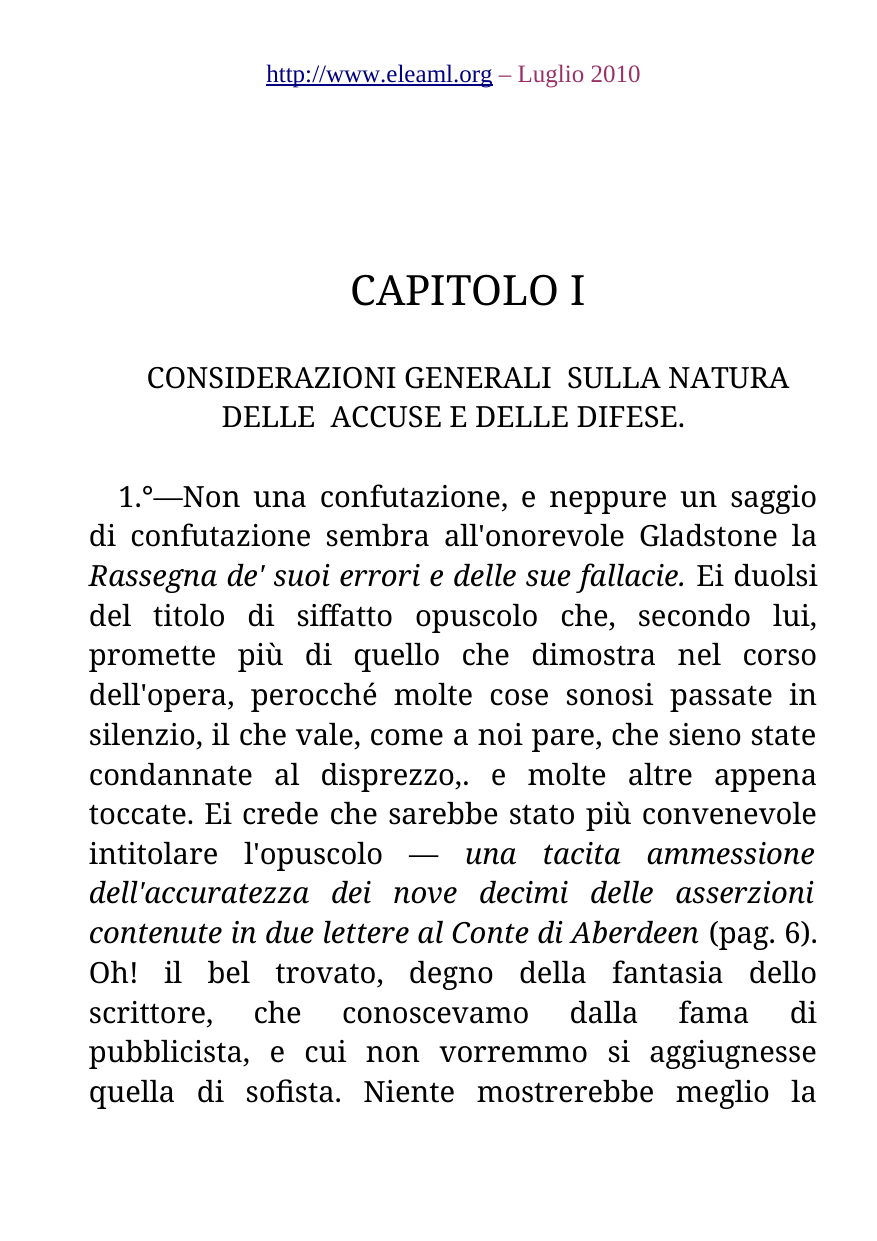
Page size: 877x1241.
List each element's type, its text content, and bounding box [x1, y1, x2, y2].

text 1.°—Non una confutazione, e neppure un saggio di confutazione sembra all'onorevole Gladstone la Rassegna de' suoi errori e delle sue fallacie. Ei duolsi del titolo di siffatto opuscolo che, secondo lui, promette più di quello che dimostra nel corso dell'opera, perocché molte cose sonosi passate in silenzio, il che vale, come a noi pare, che sieno state condannate al disprezzo,. e molte altre appena toccate. Ei crede che sarebbe stato più convenevole intitolare l'opuscolo — una tacita ammessione dell'accuratezza dei nove decimi delle asserzioni contenute in due lettere al Conte di Aberdeen (pag. 6). Oh! il bel trovato, degno della fantasia dello scrittore, che conoscevamo dalla fama di pubblicista, e cui non vorremmo si aggiugnesse quella di sofista. Niente mostrerebbe meglio la [89, 476, 818, 1111]
text CAPITOLO I [89, 260, 818, 317]
text CONSIDERAZIONI GENERALI SULLA NATURA DELLE ACCUSE E DELLE DIFESE. [89, 357, 818, 436]
